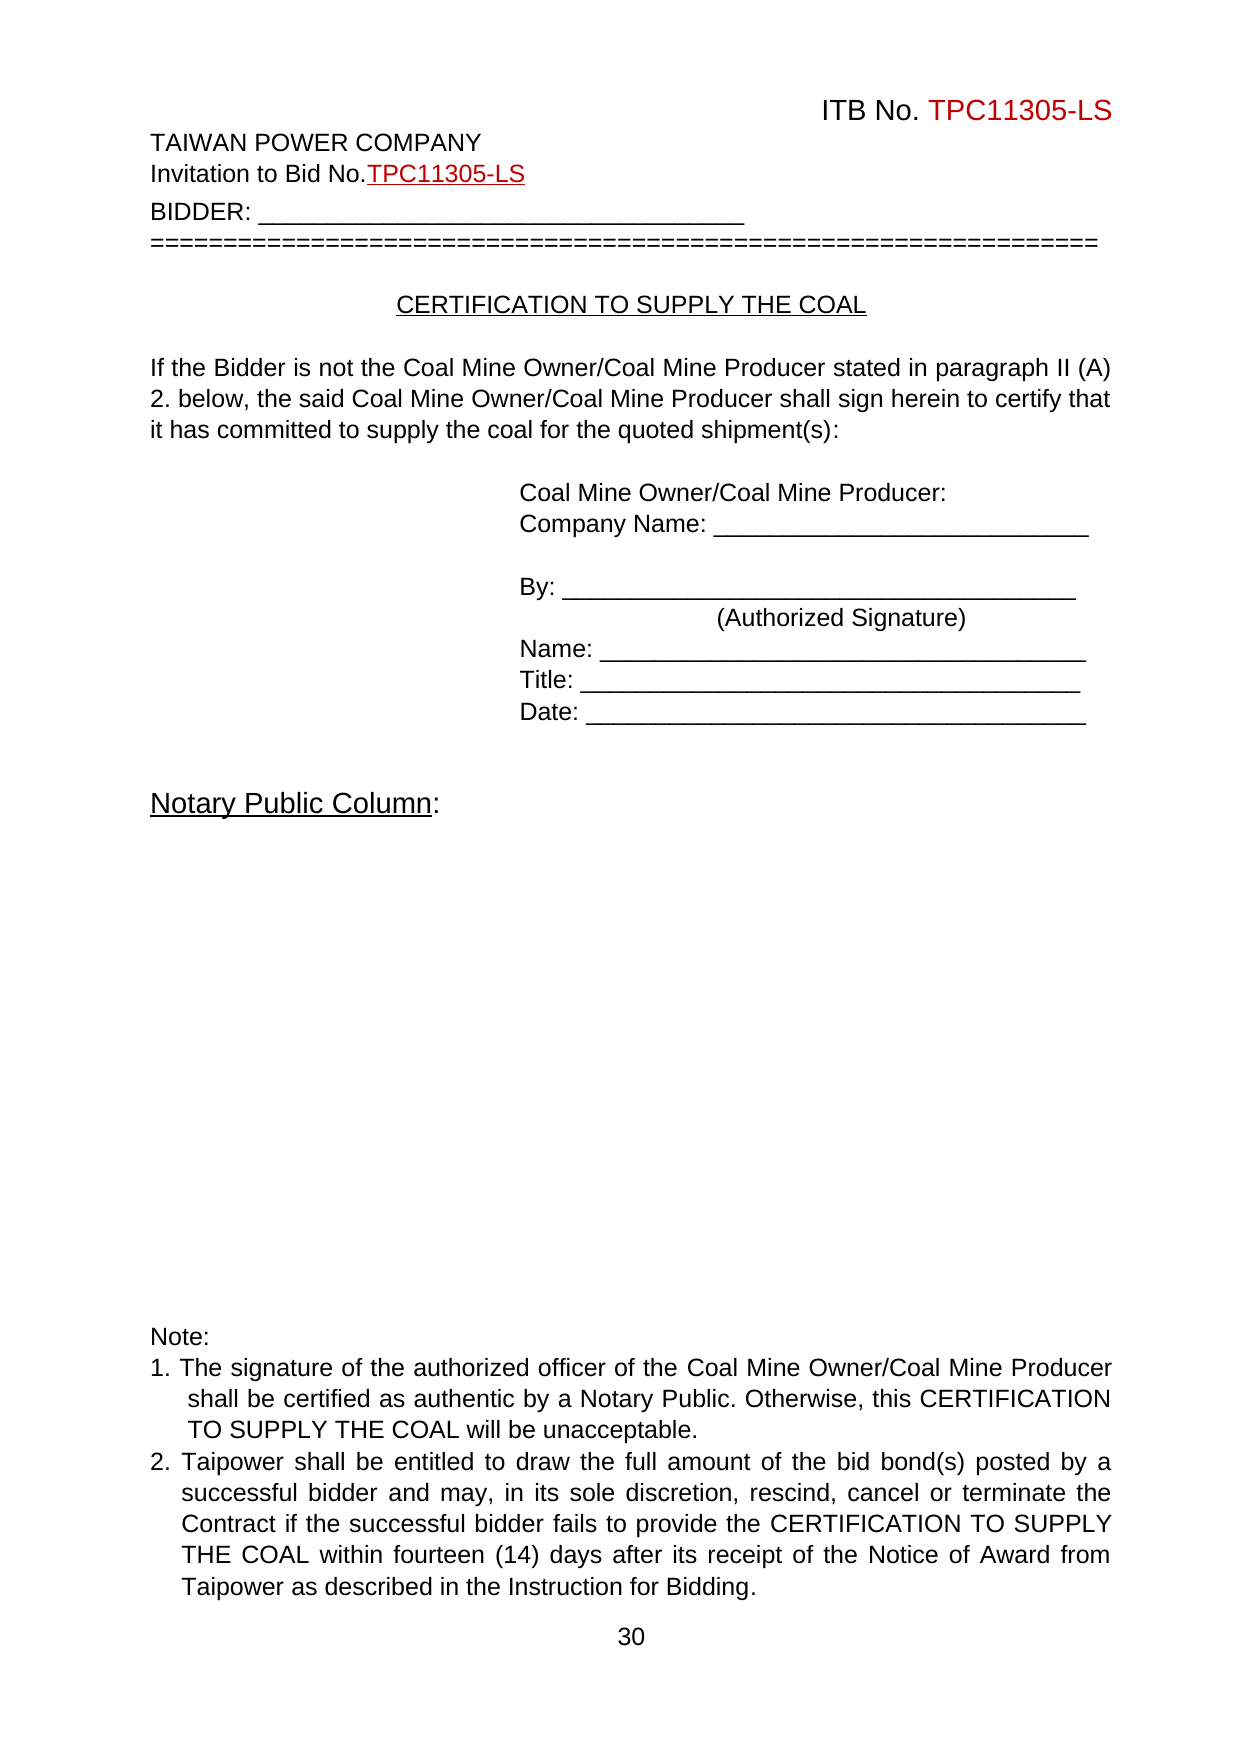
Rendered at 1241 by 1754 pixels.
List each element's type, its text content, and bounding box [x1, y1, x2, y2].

text Name: ___________________________________ [519, 632, 1113, 664]
text 1. The signature of the authorized officer of the Coal Mine Owner/Coal Mine Producer shall be certified as authentic by a Notary Public. Otherwise, this CERTIFICATION TO SUPPLY THE COAL will be unacceptable. [150, 1351, 1113, 1445]
text Date: ____________________________________ [519, 695, 1113, 726]
text Title: ____________________________________ [519, 664, 1113, 695]
text Company Name: ___________________________ [519, 507, 1113, 539]
text CERTIFICATION TO SUPPLY THE COAL [150, 289, 1113, 320]
text ================================================================= [150, 226, 1113, 257]
text (Authorized Signature) [150, 601, 1113, 632]
text By: _____________________________________ [519, 570, 1113, 601]
text Note: [150, 1320, 1113, 1351]
text BIDDER: ___________________________________ [150, 189, 1113, 226]
text TAIWAN POWER COMPANY [150, 126, 1113, 157]
text Invitation to Bid No.TPC11305-LS [150, 157, 1113, 189]
text Notary Public Column: [150, 789, 1113, 820]
text If the Bidder is not the Coal Mine Owner/Coal Mine Producer stated in paragraph II (A) 2. below, the said Coal Mine Owner/Coal Mine Producer shall sign herein to certify that it has committed to supply the coal for the quoted shipment(s): [150, 351, 1113, 445]
text Coal Mine Owner/Coal Mine Producer: [519, 476, 1113, 507]
text 2. Taipower shall be entitled to draw the full amount of the bid bond(s) posted by a successful bidder and may, in its sole discretion, rescind, cancel or terminate the Contract if the successful bidder fails to provide the CERTIFICATION TO SUPPLY THE COAL within fourteen (14) days after its receipt of the Notice of Award from Taipower as described in the Instruction for Bidding. [150, 1445, 1113, 1601]
